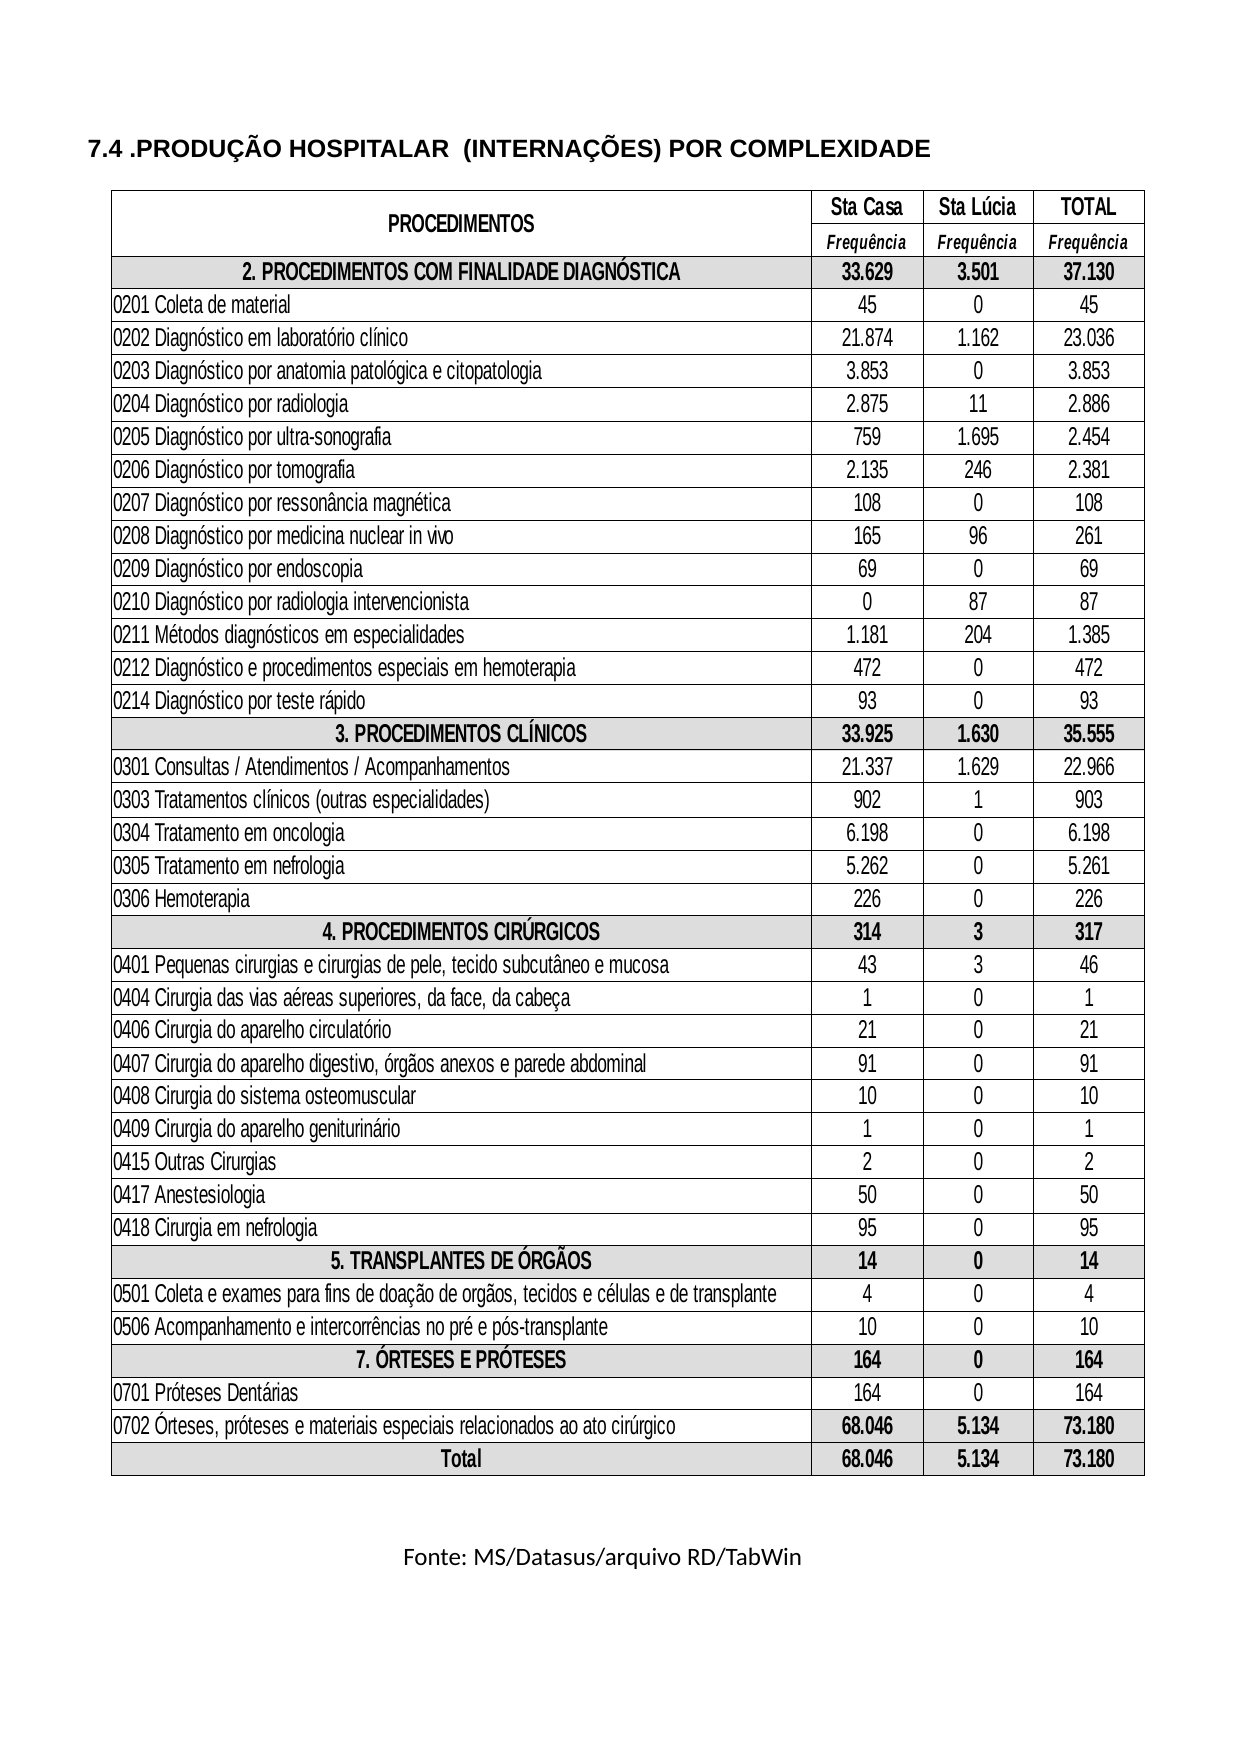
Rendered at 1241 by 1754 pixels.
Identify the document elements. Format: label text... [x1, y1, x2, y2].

text 7.4 .PRODUÇÃO HOSPITALAR (INTERNAÇÕES) POR COMPLEXIDADE [87, 134, 1123, 163]
text Fonte: MS/Datasus/arquivo RD/TabWin [87, 1541, 1123, 1571]
